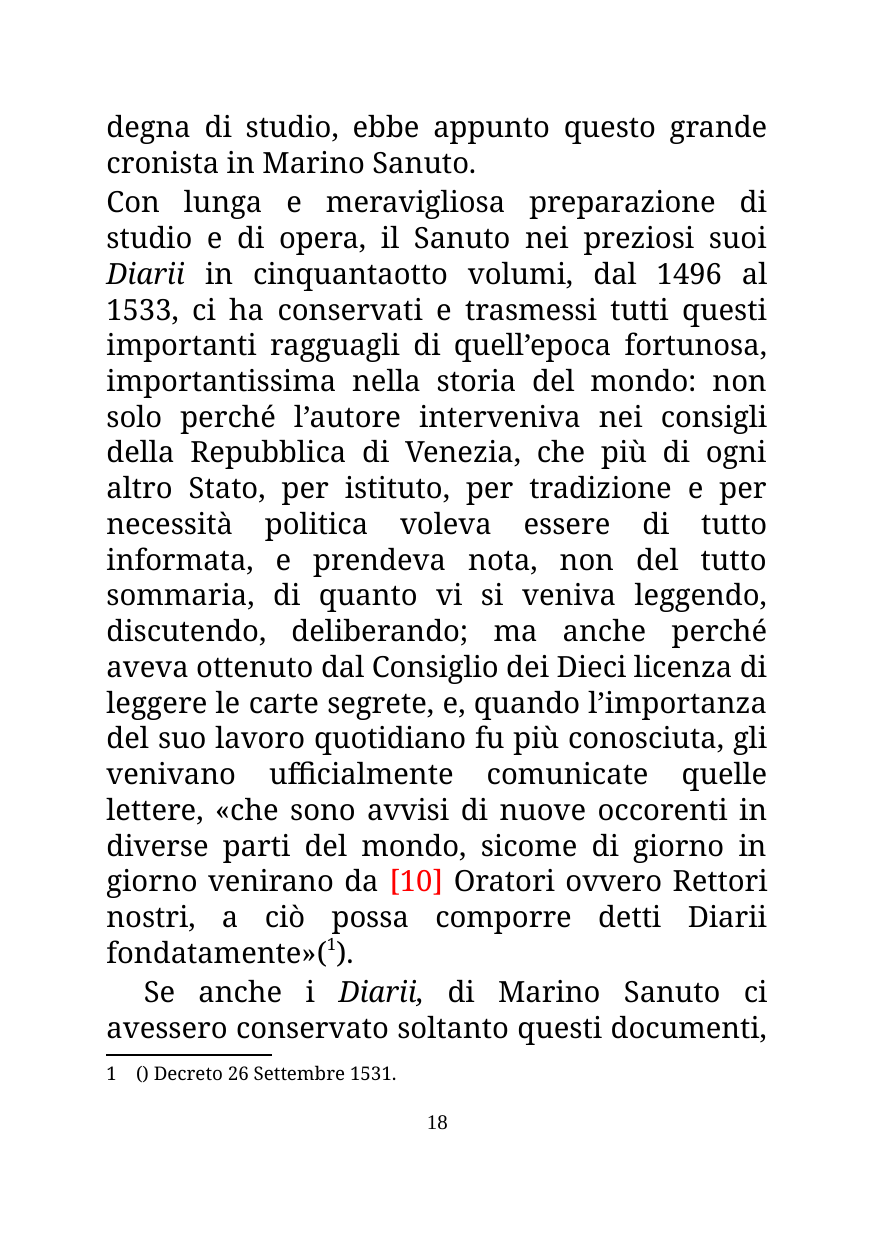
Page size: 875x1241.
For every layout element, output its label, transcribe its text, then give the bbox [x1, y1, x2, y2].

text Con lunga e meravigliosa preparazione di studio e di opera, il Sanuto nei preziosi suoi Diarii in cinquantaotto volumi, dal 1496 al 1533, ci ha conservati e trasmessi tutti questi importanti ragguagli di quell’epoca fortunosa, importantissima nella storia del mondo: non solo perché l’autore interveniva nei consigli della Repubblica di Venezia, che più di ogni altro Stato, per istituto, per tradizione e per necessità politica voleva essere di tutto informata, e prendeva nota, non del tutto sommaria, di quanto vi si veniva leggendo, discutendo, deliberando; ma anche perché aveva ottenuto dal Consiglio dei Dieci licenza di leggere le carte segrete, e, quando l’importanza del suo lavoro quotidiano fu più conosciuta, gli venivano ufficialmente comunicate quelle lettere, «che sono avvisi di nuove occorenti in diverse parti del mondo, sicome di giorno in giorno venirano da [10] Oratori ovvero Rettori nostri, a ciò possa comporre detti Diarii fondatamente»(). [106, 182, 768, 972]
text () Decreto 26 Settembre 1531. [106, 1061, 768, 1086]
text Se anche i Diarii, di Marino Sanuto ci avessero conservato soltanto questi documenti, [106, 972, 768, 1047]
text degna di studio, ebbe appunto questo grande cronista in Marino Sanuto. [106, 106, 768, 182]
